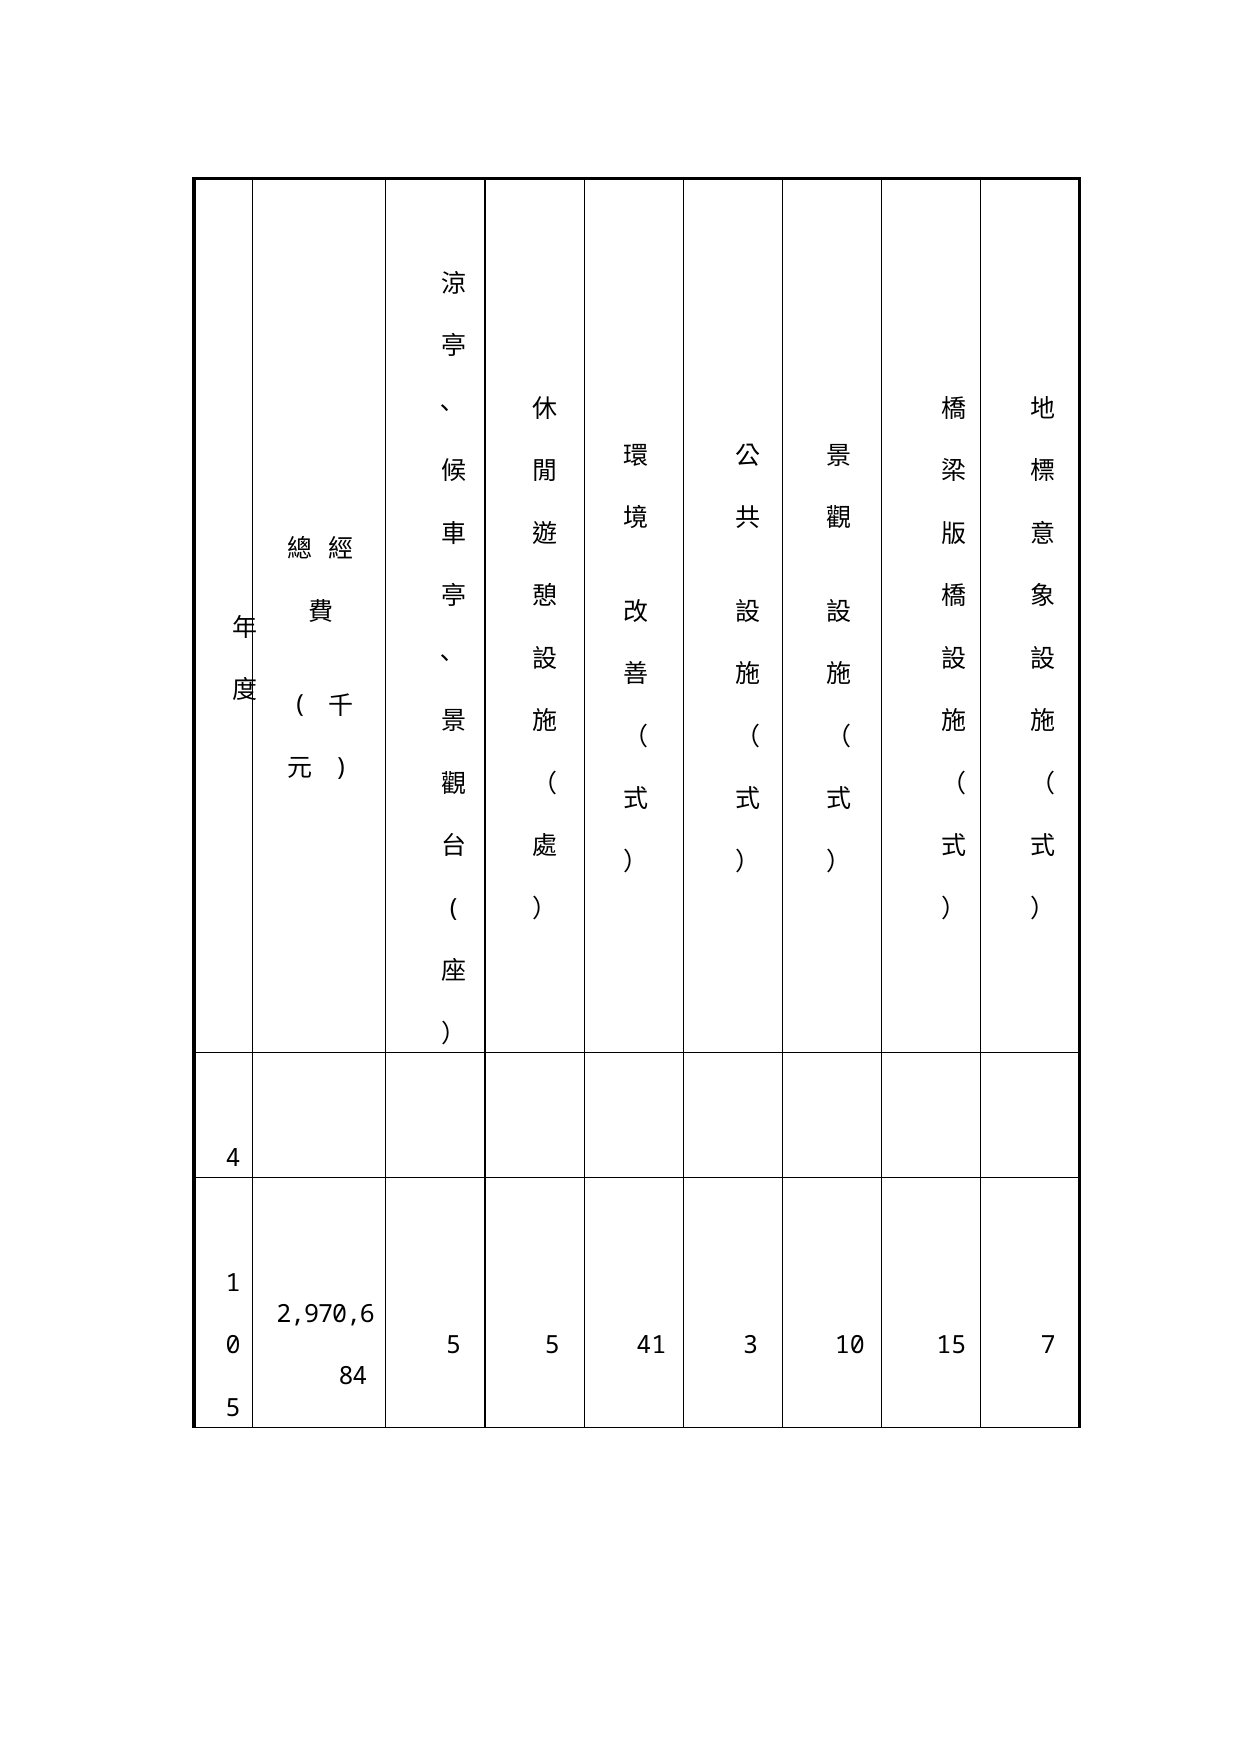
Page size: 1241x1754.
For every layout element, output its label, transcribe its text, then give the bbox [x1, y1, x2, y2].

table_cell 5 [486, 1178, 584, 1427]
table_cell 10 [783, 1178, 881, 1427]
table_header 橋梁版橋設施（式） [882, 180, 980, 1052]
table_header 景觀 設施 （式） [783, 180, 881, 1052]
table_cell [783, 1053, 881, 1177]
table_cell - [981, 1053, 1078, 1177]
table_cell [882, 1053, 980, 1177]
table_cell 2,970,684 [253, 1178, 385, 1427]
table_cell [386, 1053, 484, 1177]
table_cell [253, 1053, 385, 1177]
table_cell 41 [585, 1178, 683, 1427]
table_header 地標意象設施（式） [981, 180, 1078, 1052]
table_cell 15 [882, 1178, 980, 1427]
table_cell 7 [981, 1178, 1078, 1427]
table_cell 5 [386, 1178, 484, 1427]
table_cell 3 [684, 1178, 782, 1427]
table_cell 4 [196, 1053, 252, 1177]
table_header 年度 [196, 180, 252, 1052]
table_cell 105 [196, 1178, 252, 1427]
table_cell [585, 1053, 683, 1177]
table_header 公共 設施 （式） [684, 180, 782, 1052]
table_cell [486, 1053, 584, 1177]
table_header 涼亭、候車亭、景觀台(座） [386, 180, 484, 1052]
table_cell - [684, 1053, 782, 1177]
table_header 休閒遊憩設施（處） [486, 180, 584, 1052]
table_header 總經費 (千元) [253, 180, 385, 1052]
table_header 環境 改善 （式） [585, 180, 683, 1052]
